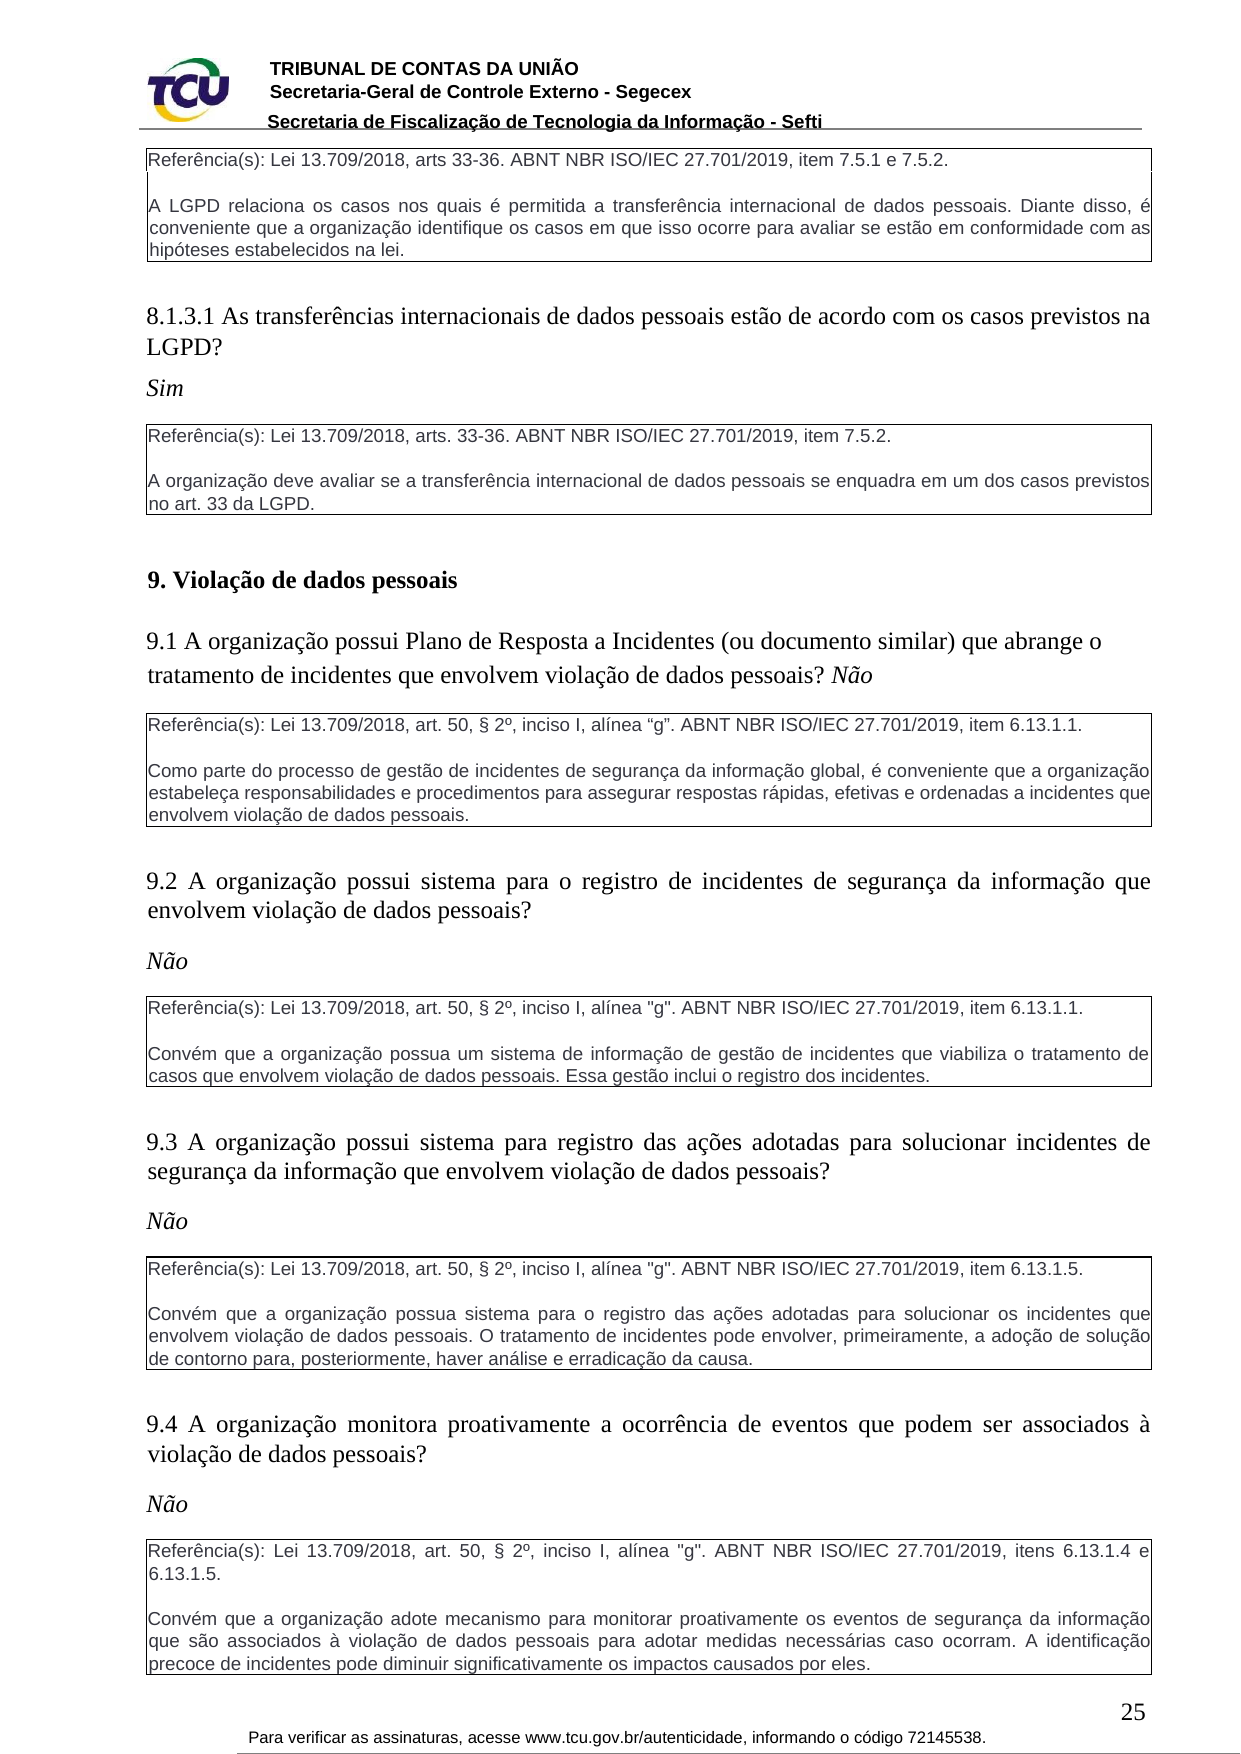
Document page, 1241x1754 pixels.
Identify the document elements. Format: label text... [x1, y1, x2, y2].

picture [147, 58, 229, 122]
text Referência(s): Lei 13.709/2018, art. 50, § 2º, inciso I, alínea "g". ABNT NBR ISO/IEC 27.701/2019, item 6.13.1.5. [147, 1258, 1151, 1279]
text 9.4 A organização monitora proativamente a ocorrência de eventos que podem ser associados à violação de dados pessoais? [146, 1409, 1152, 1468]
text Sim [146, 373, 1152, 402]
text Referência(s): Lei 13.709/2018, arts 33-36. ABNT NBR ISO/IEC 27.701/2019, item 7.5.1 e 7.5.2. [147, 149, 1151, 171]
text Não [146, 946, 1152, 974]
text 9.2 A organização possui sistema para o registro de incidentes de segurança da informação que envolvem violação de dados pessoais? [146, 866, 1152, 924]
text Convém que a organização possua um sistema de informação de gestão de incidentes que viabiliza o tratamento de casos que envolvem violação de dados pessoais. Essa gestão inclui o registro dos incidentes. [147, 1041, 1151, 1086]
text A organização deve avaliar se a transferência internacional de dados pessoais se enquadra em um dos casos previstos no art. 33 da LGPD. [147, 469, 1151, 514]
text Não [146, 1206, 1152, 1235]
text 9.3 A organização possui sistema para registro das ações adotadas para solucionar incidentes de segurança da informação que envolvem violação de dados pessoais? [146, 1127, 1152, 1185]
text Referência(s): Lei 13.709/2018, art. 50, § 2º, inciso I, alínea "g". ABNT NBR ISO/IEC 27.701/2019, itens 6.13.1.4 e 6.13.1.5. [147, 1540, 1151, 1584]
text Referência(s): Lei 13.709/2018, arts. 33-36. ABNT NBR ISO/IEC 27.701/2019, item 7.5.2. [147, 425, 1151, 446]
text Convém que a organização adote mecanismo para monitorar proativamente os eventos de segurança da informação que são associados à violação de dados pessoais para adotar medidas necessárias caso ocorram. A identificação precoce de incidentes pode diminuir significativamente os impactos causados por eles. [147, 1607, 1151, 1674]
text A LGPD relaciona os casos nos quais é permitida a transferência internacional de dados pessoais. Diante disso, é conveniente que a organização identifique os casos em que isso ocorre para avaliar se estão em conformidade com as hipóteses estabelecidos na lei. [148, 195, 1151, 261]
text LGPD? [146, 332, 1152, 361]
text Convém que a organização possua sistema para o registro das ações adotadas para solucionar os incidentes que envolvem violação de dados pessoais. O tratamento de incidentes pode envolver, primeiramente, a adoção de solução de contorno para, posteriormente, haver análise e erradicação da causa. [147, 1302, 1151, 1369]
text Referência(s): Lei 13.709/2018, art. 50, § 2º, inciso I, alínea "g". ABNT NBR ISO/IEC 27.701/2019, item 6.13.1.1. [147, 997, 1151, 1018]
text 9.1 A organização possui Plano de Resposta a Incidentes (ou documento similar) que abrange o tratamento de incidentes que envolvem violação de dados pessoais? Não [146, 626, 1103, 688]
text 8.1.3.1 As transferências internacionais de dados pessoais estão de acordo com os casos previstos na [146, 301, 1152, 330]
text Como parte do processo de gestão de incidentes de segurança da informação global, é conveniente que a organização estabeleça responsabilidades e procedimentos para assegurar respostas rápidas, efetivas e ordenadas a incidentes que envolvem violação de dados pessoais. [147, 759, 1151, 826]
text Referência(s): Lei 13.709/2018, art. 50, § 2º, inciso I, alínea “g”. ABNT NBR ISO/IEC 27.701/2019, item 6.13.1.1. [147, 714, 1151, 736]
text Não [146, 1489, 1152, 1518]
subtitle 9. Violação de dados pessoais [147, 565, 1152, 593]
